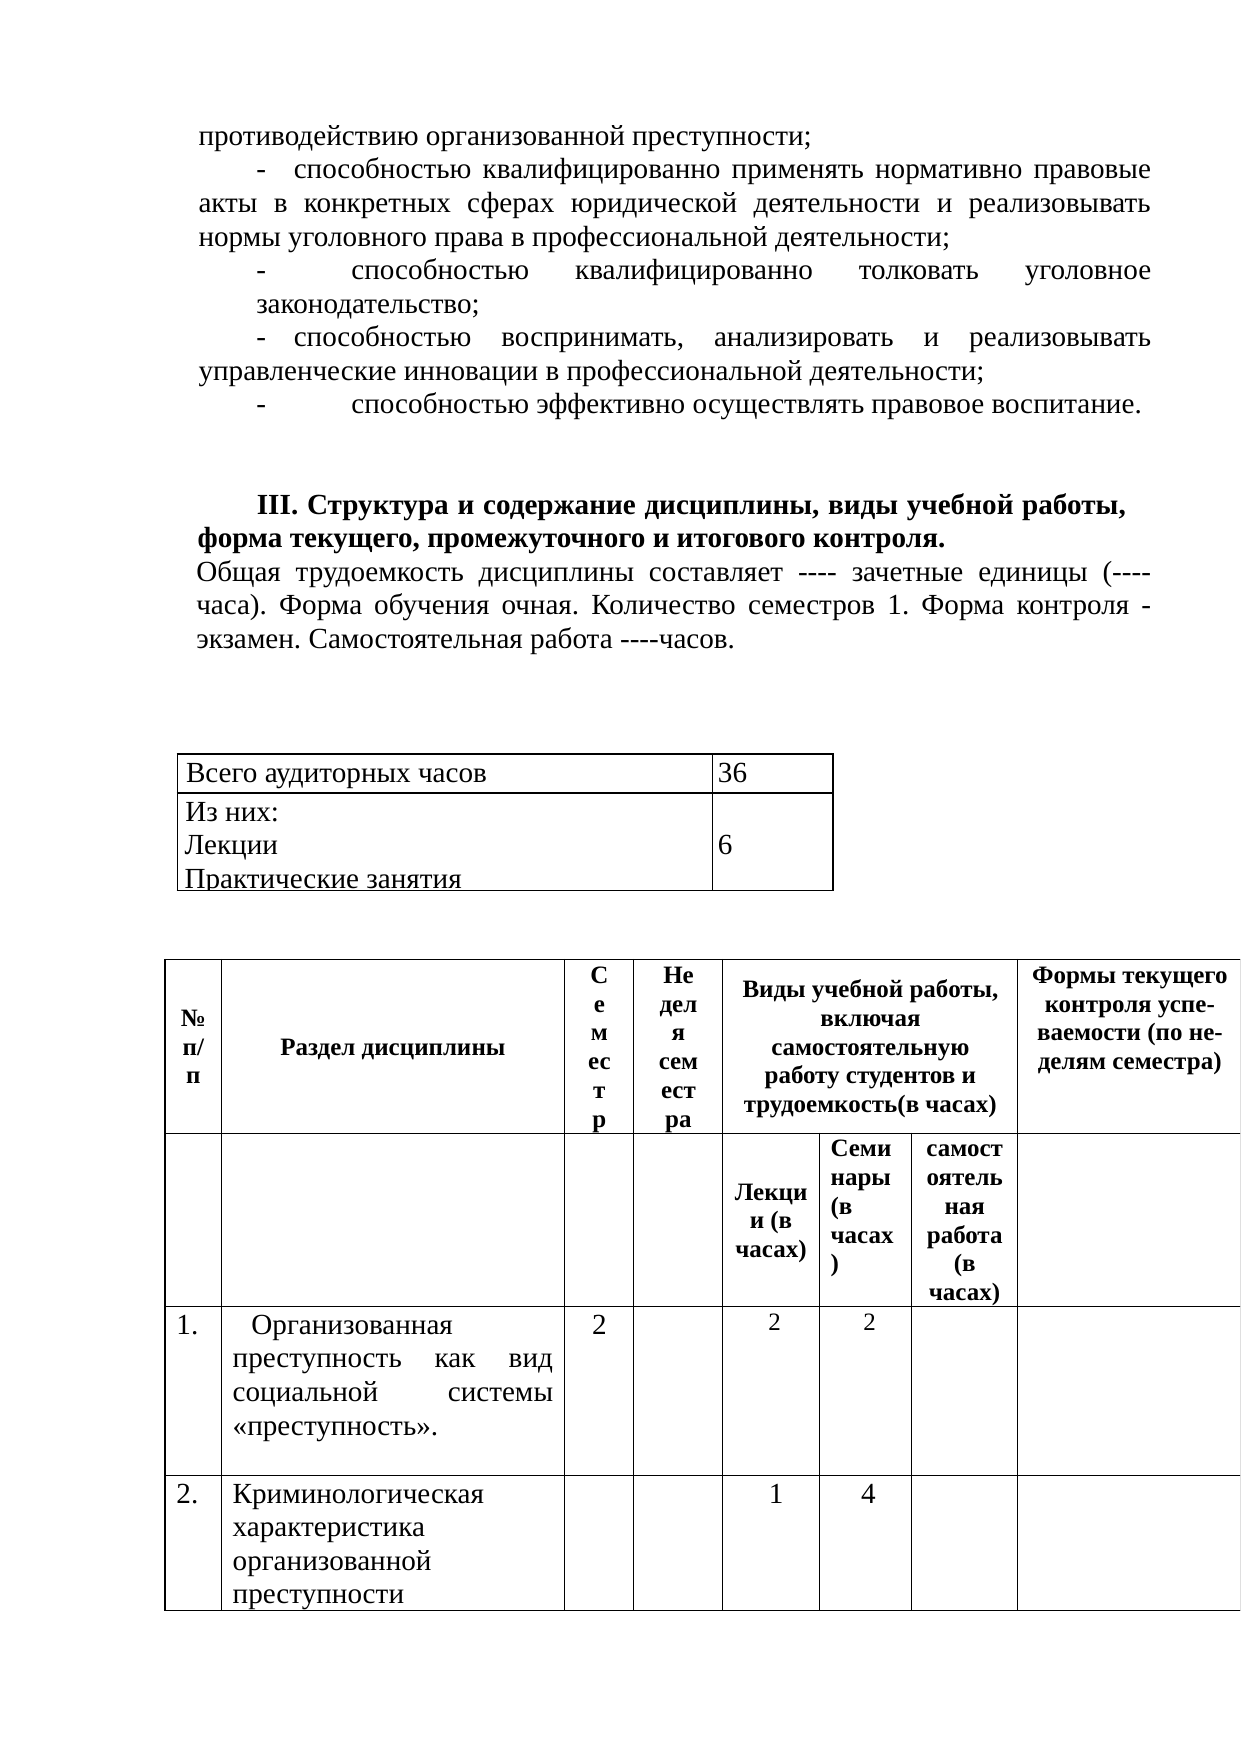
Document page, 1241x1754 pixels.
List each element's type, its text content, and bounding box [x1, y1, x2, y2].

table_cell самостоятельная работа (в часах) [912, 1134, 922, 1306]
table_cell Из них: Лекции Практические занятия [479, 794, 712, 890]
table_cell [565, 1476, 633, 1610]
table_cell 6 [713, 794, 718, 890]
table_cell [634, 1307, 722, 1475]
table_cell [912, 1476, 1017, 1610]
table_cell 1. [166, 1307, 221, 1475]
text Общая трудоемкость дисциплины составляет ---- зачетные единицы (----часа). Форма обучения очная. Количество семестров 1. Форма контроля - экзамен. Самостоятельная работа ----часов. [196, 554, 1152, 654]
table_cell [634, 1134, 722, 1306]
list противодействию организованной преступности; [198, 118, 1152, 152]
table_cell Семинары (в часах) [820, 1134, 911, 1306]
list способностью квалифицированно толковать уголовное законодательство; [256, 252, 1152, 319]
table_cell 1 [723, 1476, 819, 1610]
table_cell Криминологическая характеристика организованной преступности [222, 1476, 564, 1610]
table_header Раздел дисциплины [222, 960, 564, 1132]
table_cell 2 [723, 1307, 819, 1475]
list способностью квалифицированно применять нормативно правовые акты в конкретных сферах юридической деятельности и реализовывать нормы уголовного права в профессиональной деятельности; [198, 152, 1152, 252]
table_header Виды учебной работы, включая самостоятельную работу студентов и трудоемкость(в часах) [723, 960, 1017, 1132]
list способностью воспринимать, анализировать и реализовывать управленческие инновации в профессиональной деятельности; [198, 319, 1152, 386]
table_cell [222, 1134, 564, 1306]
list способностью эффективно осуществлять правовое воспитание. [256, 386, 1152, 420]
table_header Семестр [565, 960, 633, 1132]
table_header Неделя семестра [634, 960, 722, 1132]
table_cell 2. [166, 1476, 221, 1610]
table_cell Лекции (в часах) [723, 1134, 819, 1306]
table_header № п/п [166, 960, 221, 1132]
table_header 36 [713, 755, 832, 792]
table_cell [565, 1134, 633, 1306]
table_cell [1018, 1307, 1240, 1475]
table_cell 2 [565, 1307, 633, 1475]
table_header Всего аудиторных часов [178, 755, 712, 792]
table_cell [912, 1307, 1017, 1475]
table_cell [634, 1476, 722, 1610]
table_cell [1018, 1134, 1240, 1306]
table_cell 2 [820, 1307, 911, 1475]
table_header Формы текущего контроля успе­ваемости (по не­делям семестра) [1018, 960, 1240, 1132]
table_cell Организованная преступность как вид социальной системы «преступность». [222, 1307, 564, 1475]
table_cell [1018, 1476, 1240, 1610]
table_cell 4 [820, 1476, 911, 1610]
table_cell [166, 1134, 221, 1306]
text III. Структура и содержание дисциплины, виды учебной работы, форма текущего, промежуточного и итогового контроля. [197, 487, 1127, 554]
table_cell самостоятельная работа (в часах) [1007, 1134, 1017, 1306]
